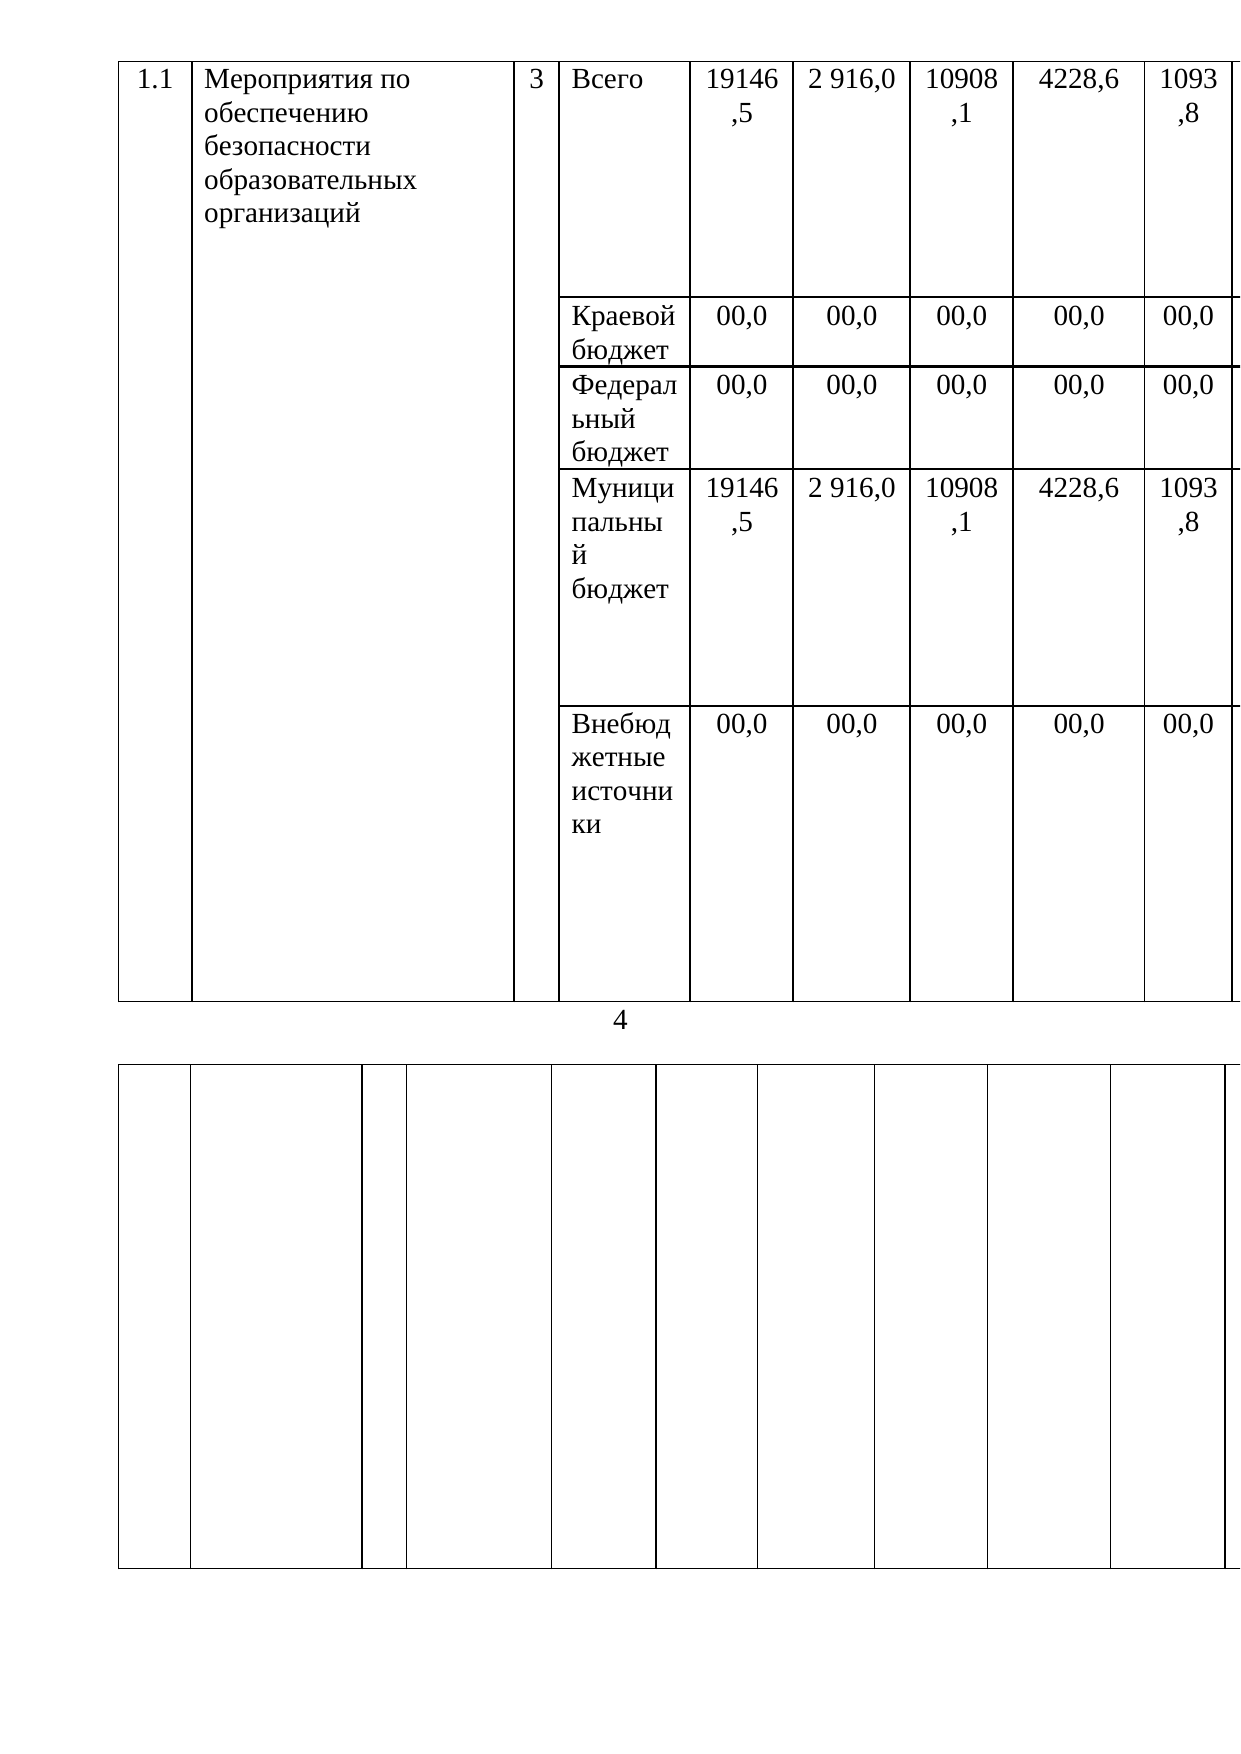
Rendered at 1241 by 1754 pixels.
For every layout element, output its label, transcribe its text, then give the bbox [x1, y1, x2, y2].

table_cell 00,0 [794, 298, 909, 365]
table_cell Всего [560, 62, 689, 296]
table_cell 00,0 [1014, 707, 1144, 1001]
table_cell Федеральный бюджет [560, 368, 689, 468]
table_header [657, 1065, 757, 1568]
table_cell 1.1 [119, 62, 191, 1001]
table_cell 00,0 [691, 707, 792, 1001]
table_cell 00,0 [1145, 368, 1231, 468]
table_cell 1093,8 [1145, 62, 1231, 296]
table_cell Мероприятия по обеспечению безопасности образовательных организаций [193, 62, 513, 1001]
table_header [875, 1065, 987, 1568]
text 4 [118, 1002, 1122, 1036]
table_header [191, 1065, 361, 1568]
table_header [119, 1065, 190, 1568]
table_cell 00,0 [1233, 470, 1240, 705]
table_cell 4228,6 [1014, 62, 1144, 296]
table_cell 19146,5 [691, 62, 792, 296]
table_cell 4228,6 [1014, 470, 1144, 705]
table_header [1111, 1065, 1224, 1568]
table_cell 00,0 [794, 707, 909, 1001]
table_cell Внебюджетные источники [560, 707, 689, 1001]
table_cell 00,0 [1233, 298, 1240, 365]
table_cell Краевой бюджет [560, 298, 689, 365]
table_header [988, 1065, 1110, 1568]
table_cell Муниципальный бюджет [560, 470, 689, 705]
table_cell 2 916,0 [794, 62, 909, 296]
table_header [407, 1065, 551, 1568]
table_cell 00,0 [1145, 707, 1231, 1001]
table_header [363, 1065, 406, 1568]
table_cell 00,0 [1014, 368, 1144, 468]
table_cell 3 [515, 62, 558, 1001]
table_cell 00,0 [1233, 368, 1240, 468]
table_cell 19146,5 [691, 470, 792, 705]
table_cell 00,0 [911, 707, 1012, 1001]
table_cell 00,0 [911, 368, 1012, 468]
table_cell 00,0 [691, 368, 792, 468]
table_cell 1093,8 [1145, 470, 1231, 705]
table_cell 00,0 [911, 298, 1012, 365]
table_header [552, 1065, 655, 1568]
table_cell 00,0 [794, 368, 909, 468]
table_cell 00,0 [691, 298, 792, 365]
table_cell 00,0 [1145, 298, 1231, 365]
table_cell 10908,1 [911, 62, 1012, 296]
table_cell 00,0 [1233, 707, 1240, 1001]
table_cell 00,0 [1233, 62, 1240, 296]
table_cell 2 916,0 [794, 470, 909, 705]
table_cell 00,0 [1014, 298, 1144, 365]
table_cell 10908,1 [911, 470, 1012, 705]
table_header [758, 1065, 874, 1568]
table_header [1226, 1065, 1240, 1568]
